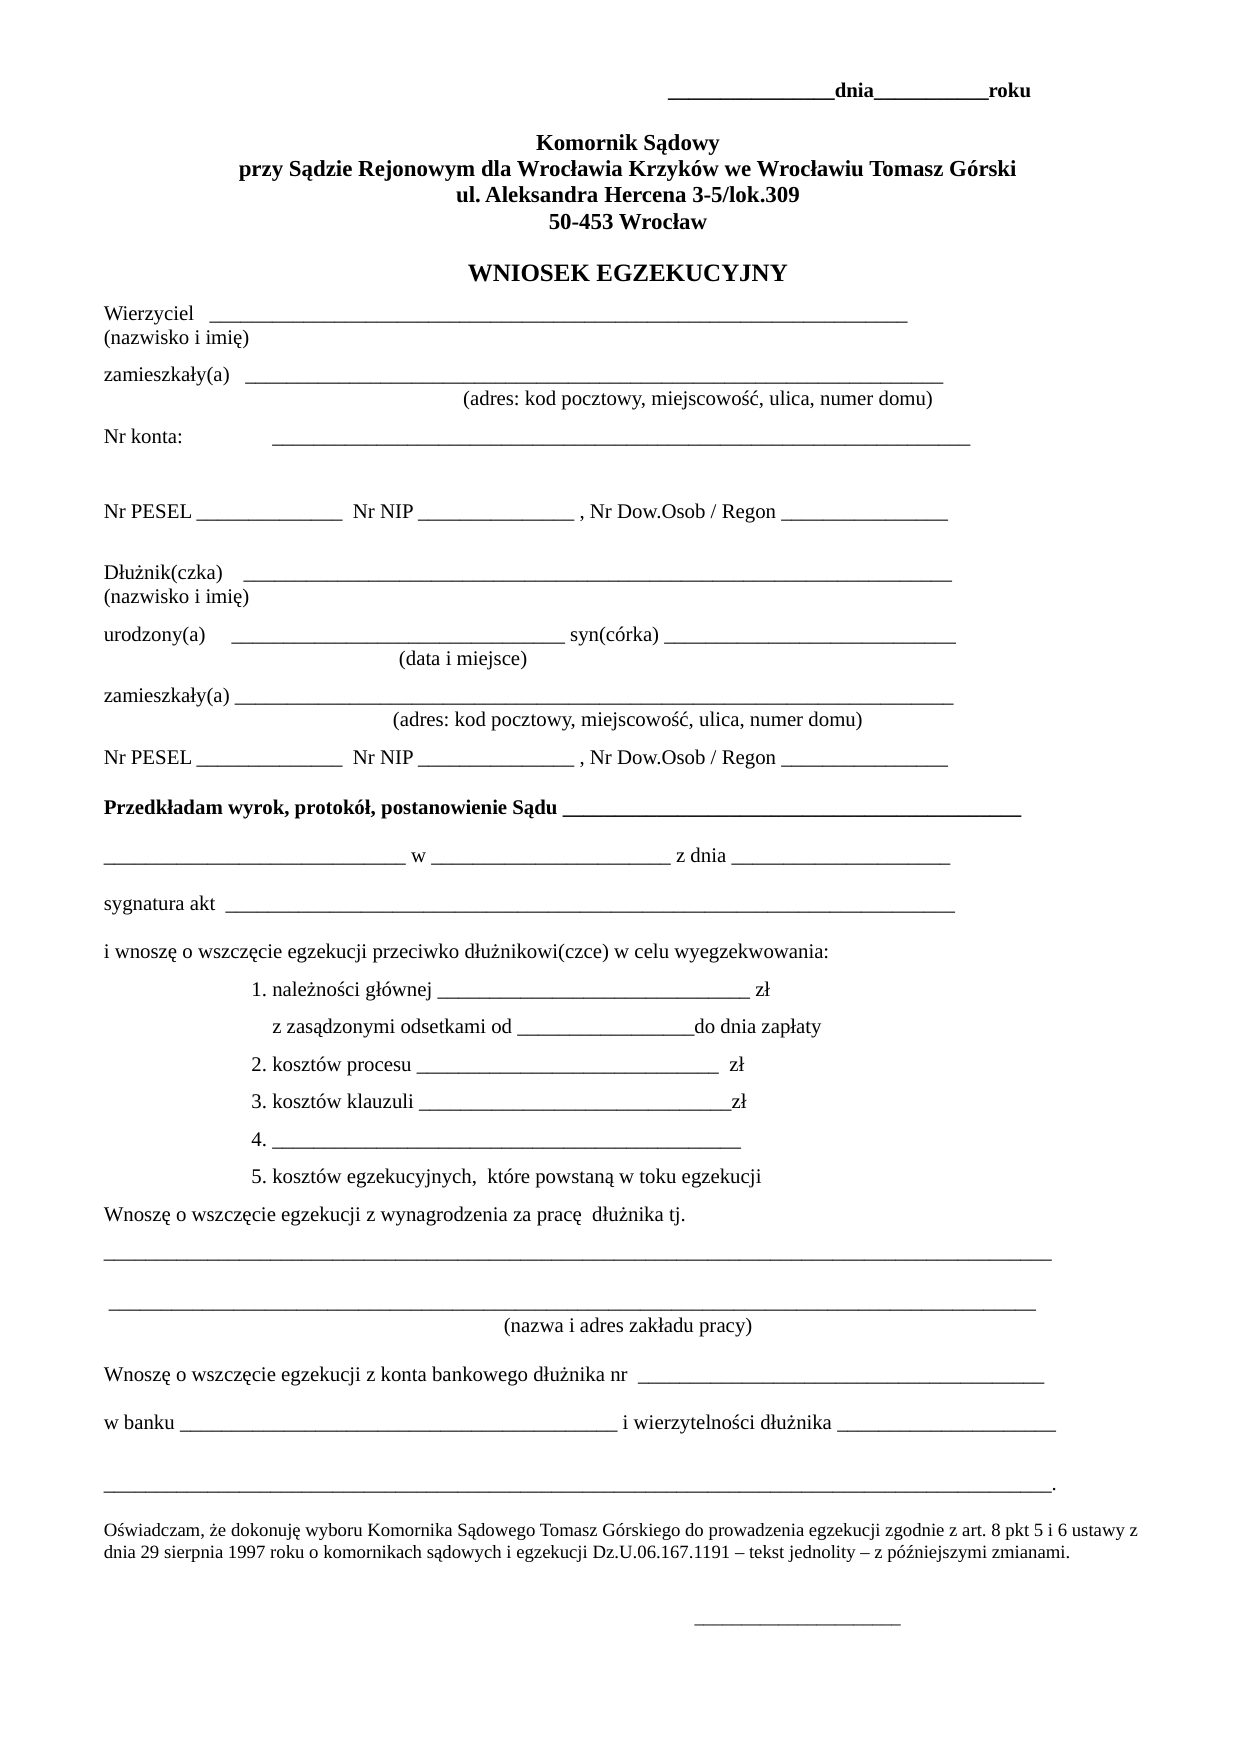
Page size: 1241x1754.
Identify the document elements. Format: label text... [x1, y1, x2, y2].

text Przedkładam wyrok, protokół, postanowienie Sądu ____________________________________________ [103, 769, 1152, 819]
text zamieszkały(a) _____________________________________________________________________ [103, 670, 1152, 707]
text ul. Aleksandra Hercena 3-5/lok.309 [103, 182, 1152, 208]
text WNIOSEK EGZEKUCYJNY [103, 258, 1152, 287]
text Nr PESEL ______________ Nr NIP _______________ , Nr Dow.Osob / Regon ________________ [103, 485, 1152, 523]
text Oświadczam, że dokonuję wyboru Komornika Sądowego Tomasz Górskiego do prowadzenia egzekucji zgodnie z art. 8 pkt 5 i 6 ustawy z dnia 29 sierpnia 1997 roku o komornikach sądowych i egzekucji Dz.U.06.167.1191 – tekst jednolity – z późniejszymi zmianami. [103, 1519, 1152, 1562]
text _________________________________________________________________________________________ [103, 1263, 1152, 1313]
text ___________________________________________________________________________________________. [103, 1458, 1152, 1495]
text 50-453 Wrocław [103, 208, 1152, 234]
text w banku __________________________________________ i wierzytelności dłużnika _____________________ [103, 1409, 1152, 1434]
text ______________________ [103, 1606, 1152, 1627]
text 1. należności głównej ______________________________ zł [103, 963, 1152, 1001]
text (data i miejsce) [103, 646, 1152, 670]
text 2. kosztów procesu _____________________________ zł [103, 1038, 1152, 1076]
text Wnoszę o wszczęcie egzekucji z konta bankowego dłużnika nr _______________________________________ [103, 1361, 1152, 1386]
text 5. kosztów egzekucyjnych, które powstaną w toku egzekucji [103, 1151, 1152, 1188]
text (nazwa i adres zakładu pracy) [103, 1313, 1152, 1337]
text zamieszkały(a) ___________________________________________________________________ [103, 349, 1152, 386]
text 3. kosztów klauzuli ______________________________zł [103, 1076, 1152, 1113]
text (adres: kod pocztowy, miejscowość, ulica, numer domu) [103, 386, 1152, 410]
text Nr PESEL ______________ Nr NIP _______________ , Nr Dow.Osob / Regon ________________ [103, 731, 1152, 769]
text Nr konta: ___________________________________________________________________ [103, 410, 1152, 448]
text Wierzyciel ___________________________________________________________________ [103, 287, 1152, 324]
text Wnoszę o wszczęcie egzekucji z wynagrodzenia za pracę dłużnika tj. ___________________________________________________________________________________________ [103, 1188, 1152, 1263]
text Dłużnik(czka) ____________________________________________________________________ [103, 547, 1152, 584]
text urodzony(a) ________________________________ syn(córka) ____________________________ [103, 608, 1152, 646]
text 4. _____________________________________________ [103, 1113, 1152, 1151]
text _____________________________ w _______________________ z dnia _____________________ [103, 843, 1152, 867]
text przy Sądzie Rejonowym dla Wrocławia Krzyków we Wrocławiu Tomasz Górski [103, 155, 1152, 182]
text ________________dnia___________roku [103, 74, 1152, 102]
text i wnoszę o wszczęcie egzekucji przeciwko dłużnikowi(czce) w celu wyegzekwowania: [103, 939, 1152, 963]
text sygnatura akt ______________________________________________________________________ [103, 891, 1152, 915]
text (adres: kod pocztowy, miejscowość, ulica, numer domu) [103, 707, 1152, 731]
text Komornik Sądowy [103, 129, 1152, 155]
text (nazwisko i imię) [103, 584, 1152, 608]
text (nazwisko i imię) [103, 324, 1152, 349]
text z zasądzonymi odsetkami od _________________do dnia zapłaty [103, 1001, 1152, 1038]
